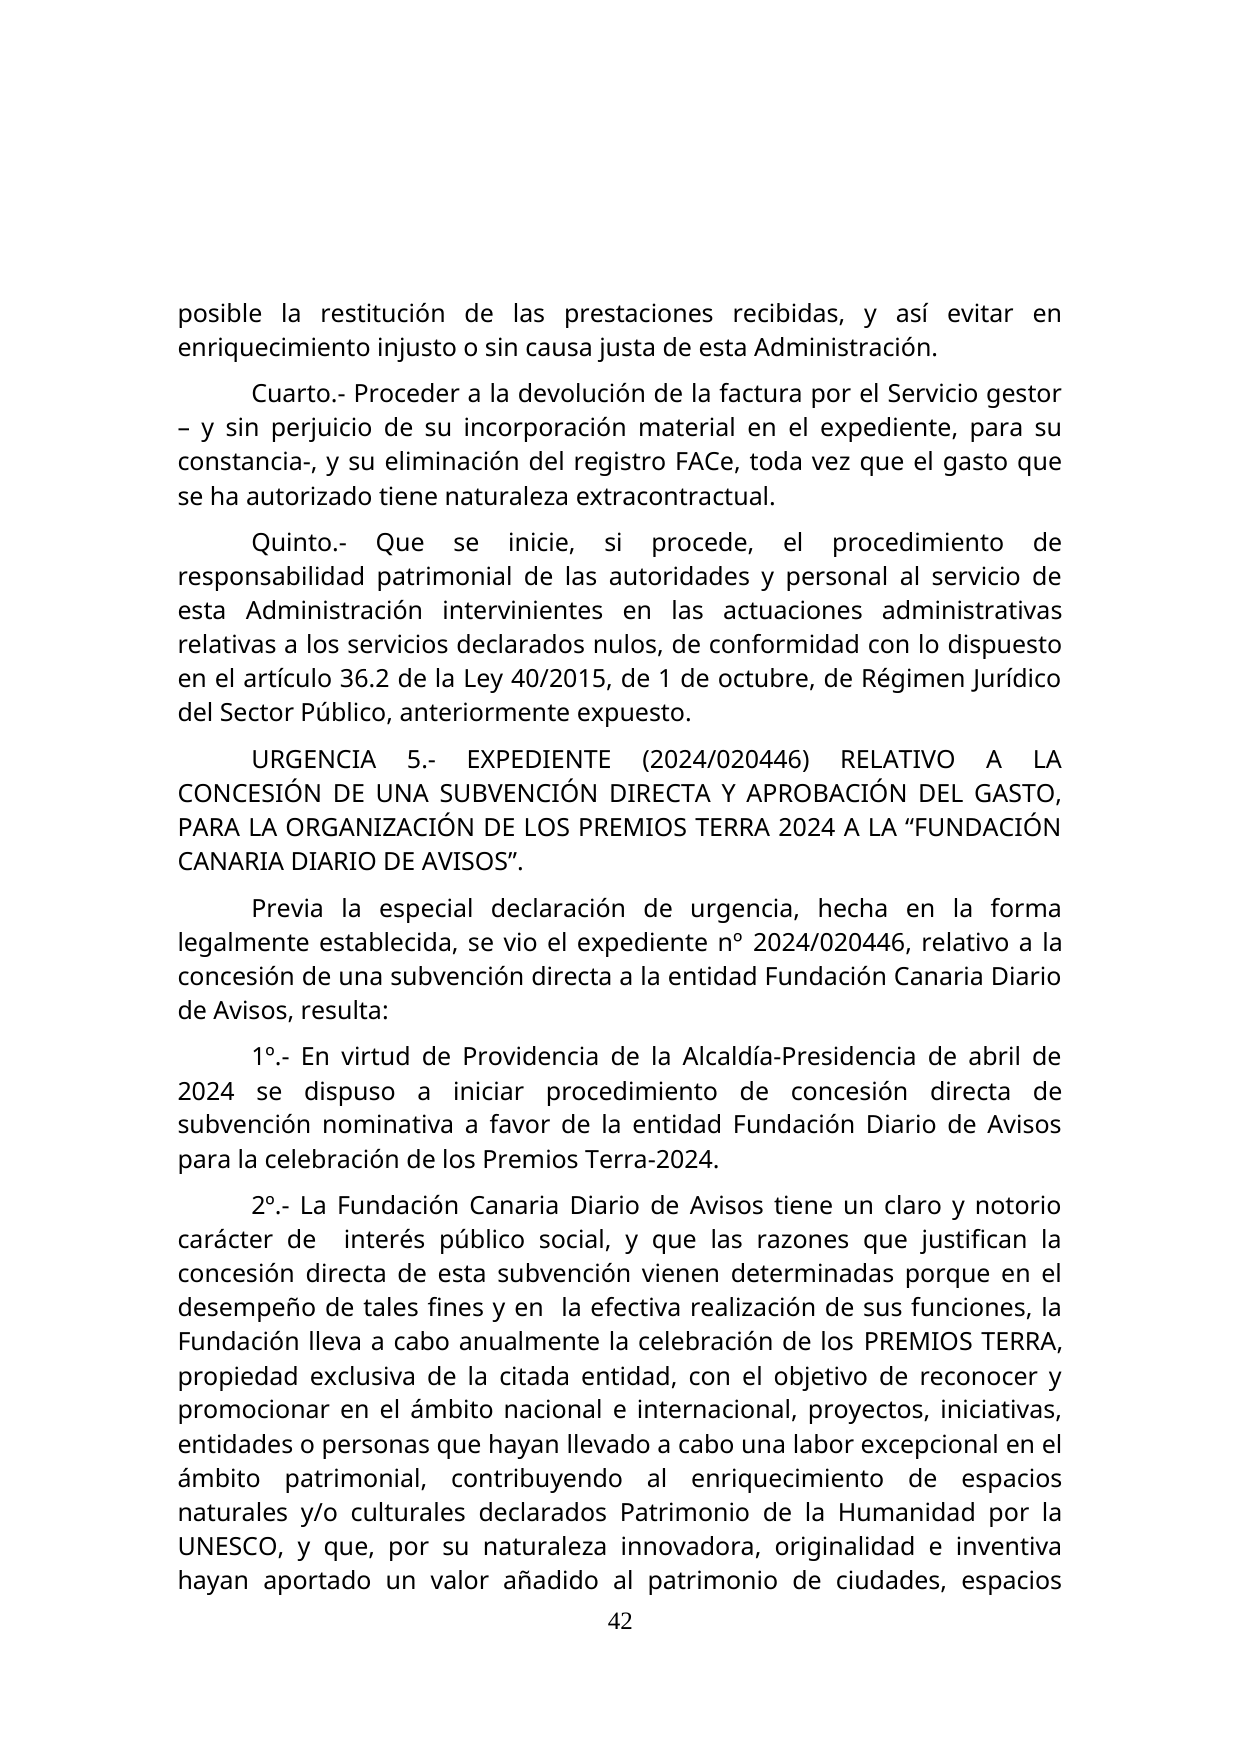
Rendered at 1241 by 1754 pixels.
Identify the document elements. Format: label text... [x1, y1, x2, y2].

text 2º.- La Fundación Canaria Diario de Avisos tiene un claro y notorio carácter de interés público social, y que las razones que justifican la concesión directa de esta subvención vienen determinadas porque en el desempeño de tales fines y en la efectiva realización de sus funciones, la Fundación lleva a cabo anualmente la celebración de los PREMIOS TERRA, propiedad exclusiva de la citada entidad, con el objetivo de reconocer y promocionar en el ámbito nacional e internacional, proyectos, iniciativas, entidades o personas que hayan llevado a cabo una labor excepcional en el ámbito patrimonial, contribuyendo al enriquecimiento de espacios naturales y/o culturales declarados Patrimonio de la Humanidad por la UNESCO, y que, por su naturaleza innovadora, originalidad e inventiva hayan aportado un valor añadido al patrimonio de ciudades, espacios [177, 1188, 1063, 1597]
text posible la restitución de las prestaciones recibidas, y así evitar en enriquecimiento injusto o sin causa justa de esta Administración. [177, 295, 1063, 363]
text Quinto.- Que se inicie, si procede, el procedimiento de responsabilidad patrimonial de las autoridades y personal al servicio de esta Administración intervinientes en las actuaciones administrativas relativas a los servicios declarados nulos, de conformidad con lo dispuesto en el artículo 36.2 de la Ley 40/2015, de 1 de octubre, de Régimen Jurídico del Sector Público, anteriormente expuesto. [177, 525, 1063, 729]
text 1º.- En virtud de Providencia de la Alcaldía-Presidencia de abril de 2024 se dispuso a iniciar procedimiento de concesión directa de subvención nominativa a favor de la entidad Fundación Diario de Avisos para la celebración de los Premios Terra-2024. [177, 1039, 1063, 1175]
text Cuarto.- Proceder a la devolución de la factura por el Servicio gestor – y sin perjuicio de su incorporación material en el expediente, para su constancia-, y su eliminación del registro FACe, toda vez que el gasto que se ha autorizado tiene naturaleza extracontractual. [177, 376, 1063, 512]
text Previa la especial declaración de urgencia, hecha en la forma legalmente establecida, se vio el expediente nº 2024/020446, relativo a la concesión de una subvención directa a la entidad Fundación Canaria Diario de Avisos, resulta: [177, 890, 1063, 1027]
text URGENCIA 5.- EXPEDIENTE (2024/020446) RELATIVO A LA CONCESIÓN DE UNA SUBVENCIÓN DIRECTA Y APROBACIÓN DEL GASTO, PARA LA ORGANIZACIÓN DE LOS PREMIOS TERRA 2024 A LA “FUNDACIÓN CANARIA DIARIO DE AVISOS”. [177, 742, 1063, 878]
